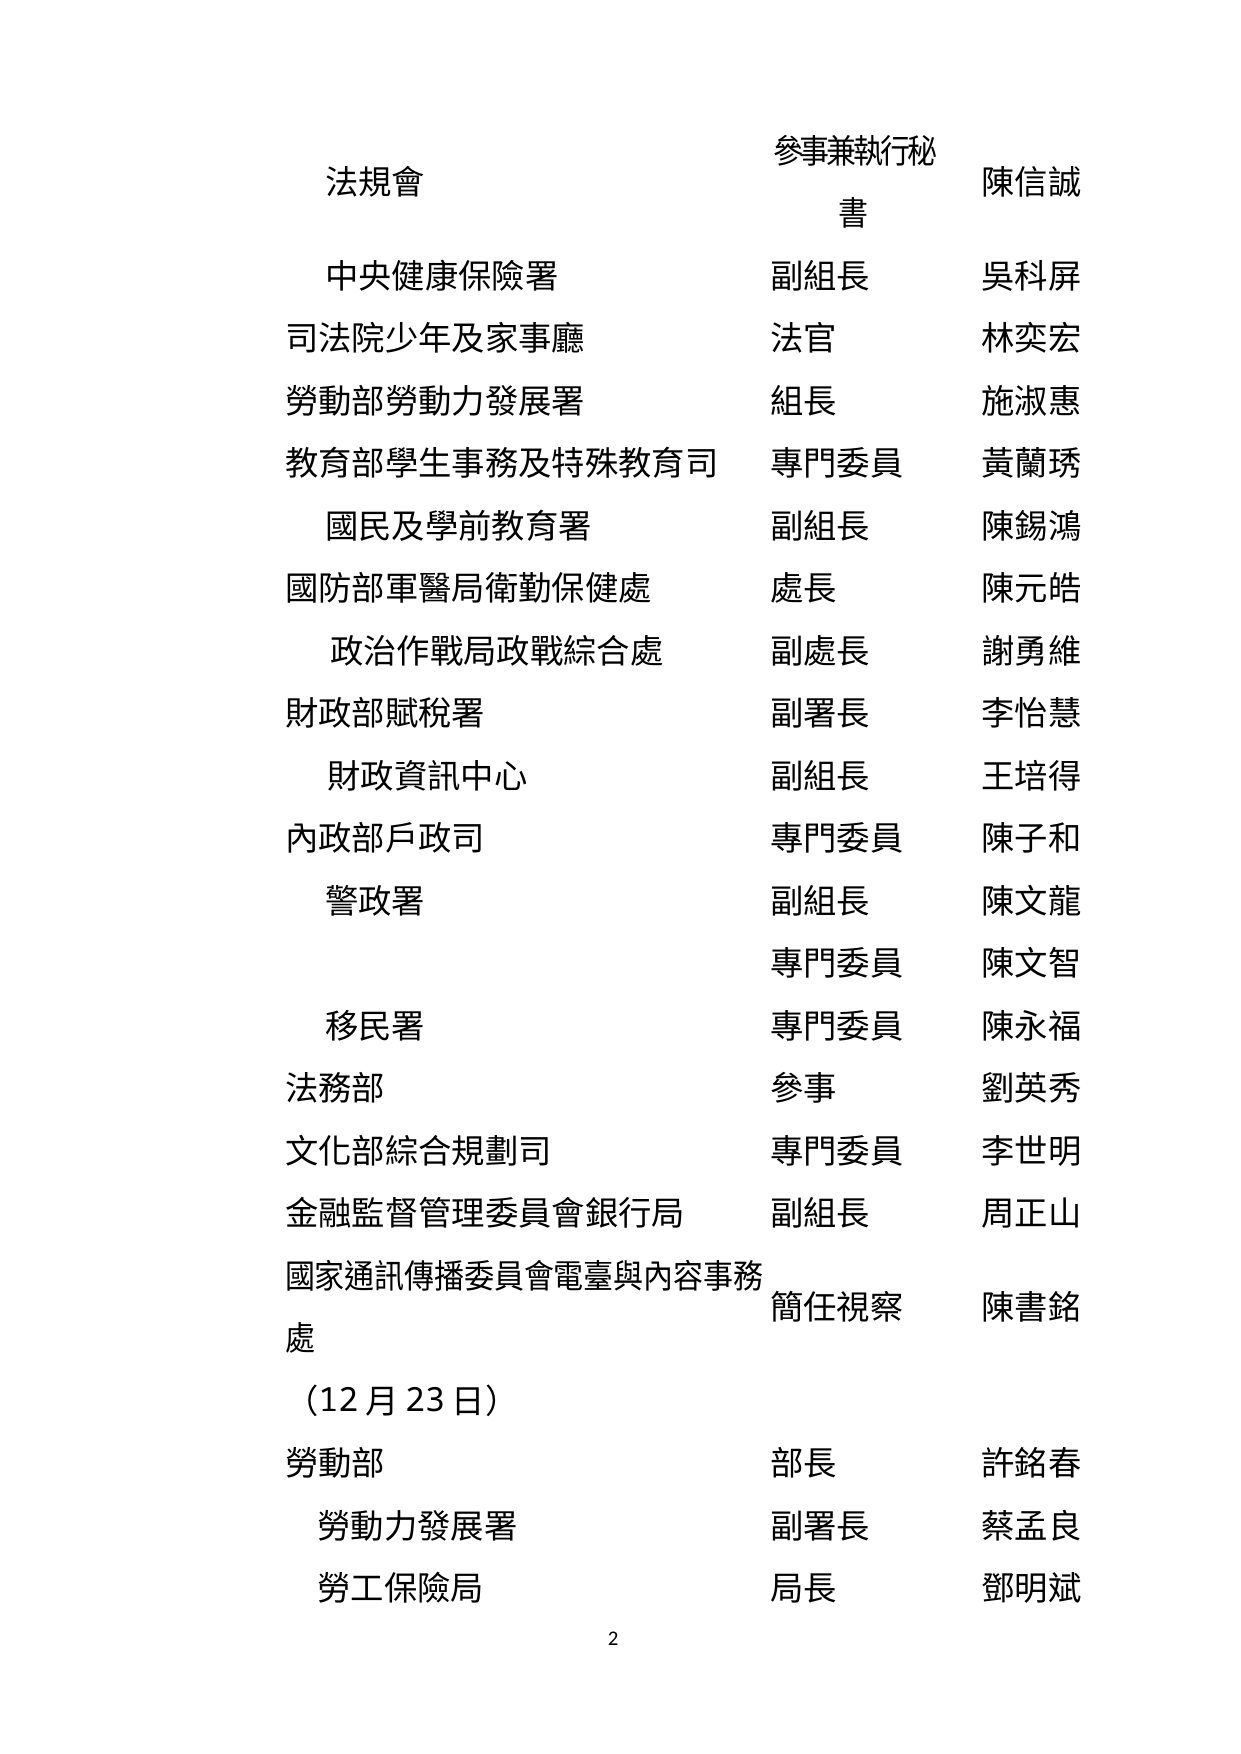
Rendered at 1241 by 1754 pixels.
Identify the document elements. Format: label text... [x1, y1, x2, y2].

table_cell 謝勇維 [943, 607, 1107, 669]
table_cell [118, 419, 282, 482]
table_cell [118, 357, 282, 419]
table_cell 國民及學前教育署 [282, 482, 767, 544]
table_cell 陳錫鴻 [943, 482, 1107, 544]
table_cell 副組長 [767, 482, 943, 544]
table_cell 財政部賦稅署 [282, 669, 767, 732]
table_cell 財政資訊中心 [282, 732, 767, 794]
table_cell [118, 919, 282, 982]
table_cell 部長 [767, 1419, 943, 1482]
table_cell [767, 1357, 943, 1419]
table_cell 副組長 [767, 732, 943, 794]
table_cell 李世明 [943, 1107, 1107, 1169]
table_cell 副處長 [767, 607, 943, 669]
table_cell 勞動力發展署 [282, 1482, 767, 1544]
table_cell 王培得 [943, 732, 1107, 794]
table_cell 組長 [767, 357, 943, 419]
table_cell 陳子和 [943, 794, 1107, 857]
table_cell 施淑惠 [943, 357, 1107, 419]
table_cell [118, 669, 282, 732]
table_cell 局長 [767, 1544, 943, 1607]
table_cell 國家通訊傳播委員會電臺與內容事務處 [282, 1232, 767, 1357]
table_cell 副署長 [767, 1482, 943, 1544]
table_cell [118, 1544, 282, 1607]
table_cell 警政署 [282, 857, 767, 919]
table_cell 政治作戰局政戰綜合處 [282, 607, 767, 669]
table_cell 副組長 [767, 857, 943, 919]
table_cell 李怡慧 [943, 669, 1107, 732]
table_cell 法官 [767, 294, 943, 357]
table_cell 勞工保險局 [282, 1544, 767, 1607]
table_cell [943, 1357, 1107, 1419]
table_cell [118, 544, 282, 607]
table_cell （12月23日） [282, 1357, 767, 1419]
table_cell 劉英秀 [943, 1044, 1107, 1107]
table_cell 許銘春 [943, 1419, 1107, 1482]
table_cell 陳永福 [943, 982, 1107, 1044]
table_cell 陳元皓 [943, 544, 1107, 607]
table_cell 內政部戶政司 [282, 794, 767, 857]
table_cell 專門委員 [767, 919, 943, 982]
table_cell [118, 857, 282, 919]
table_cell 金融監督管理委員會銀行局 [282, 1169, 767, 1232]
table_cell 專門委員 [767, 982, 943, 1044]
table_cell 陳文智 [943, 919, 1107, 982]
table_cell [118, 482, 282, 544]
table_cell [118, 982, 282, 1044]
table_cell 陳信誠 [943, 107, 1107, 232]
table_cell 陳文龍 [943, 857, 1107, 919]
table_cell 參事 [767, 1044, 943, 1107]
table_cell [118, 107, 282, 232]
table_cell [118, 794, 282, 857]
table_cell 專門委員 [767, 794, 943, 857]
table_cell [118, 1419, 282, 1482]
table_cell [118, 294, 282, 357]
table_cell [118, 1232, 282, 1357]
table_cell 鄧明斌 [943, 1544, 1107, 1607]
table_cell 副署長 [767, 669, 943, 732]
table_cell 法規會 [282, 107, 767, 232]
table_cell 勞動部勞動力發展署 [282, 357, 767, 419]
table_cell 參事兼執行秘書 [767, 107, 943, 232]
table_cell 處長 [767, 544, 943, 607]
table_cell 簡任視察 [767, 1232, 943, 1357]
table_cell 國防部軍醫局衛勤保健處 [282, 544, 767, 607]
table_cell 陳書銘 [943, 1232, 1107, 1357]
table_cell 司法院少年及家事廳 [282, 294, 767, 357]
table_cell 副組長 [767, 232, 943, 294]
table_cell [118, 607, 282, 669]
table_cell 蔡孟良 [943, 1482, 1107, 1544]
table_cell [118, 1357, 282, 1419]
table_cell 中央健康保險署 [282, 232, 767, 294]
table_cell 吳科屏 [943, 232, 1107, 294]
table_cell 法務部 [282, 1044, 767, 1107]
table_cell 文化部綜合規劃司 [282, 1107, 767, 1169]
table_cell 黃蘭琇 [943, 419, 1107, 482]
table_cell [118, 732, 282, 794]
table_cell 勞動部 [282, 1419, 767, 1482]
table_cell [118, 232, 282, 294]
table_cell 專門委員 [767, 1107, 943, 1169]
table_cell [282, 919, 767, 982]
table_cell [118, 1169, 282, 1232]
table_cell [118, 1044, 282, 1107]
table_cell 周正山 [943, 1169, 1107, 1232]
table_cell 專門委員 [767, 419, 943, 482]
table_cell 教育部學生事務及特殊教育司 [282, 419, 767, 482]
table_cell 副組長 [767, 1169, 943, 1232]
table_cell [118, 1107, 282, 1169]
table_cell 林奕宏 [943, 294, 1107, 357]
table_cell [118, 1482, 282, 1544]
table_cell 移民署 [282, 982, 767, 1044]
